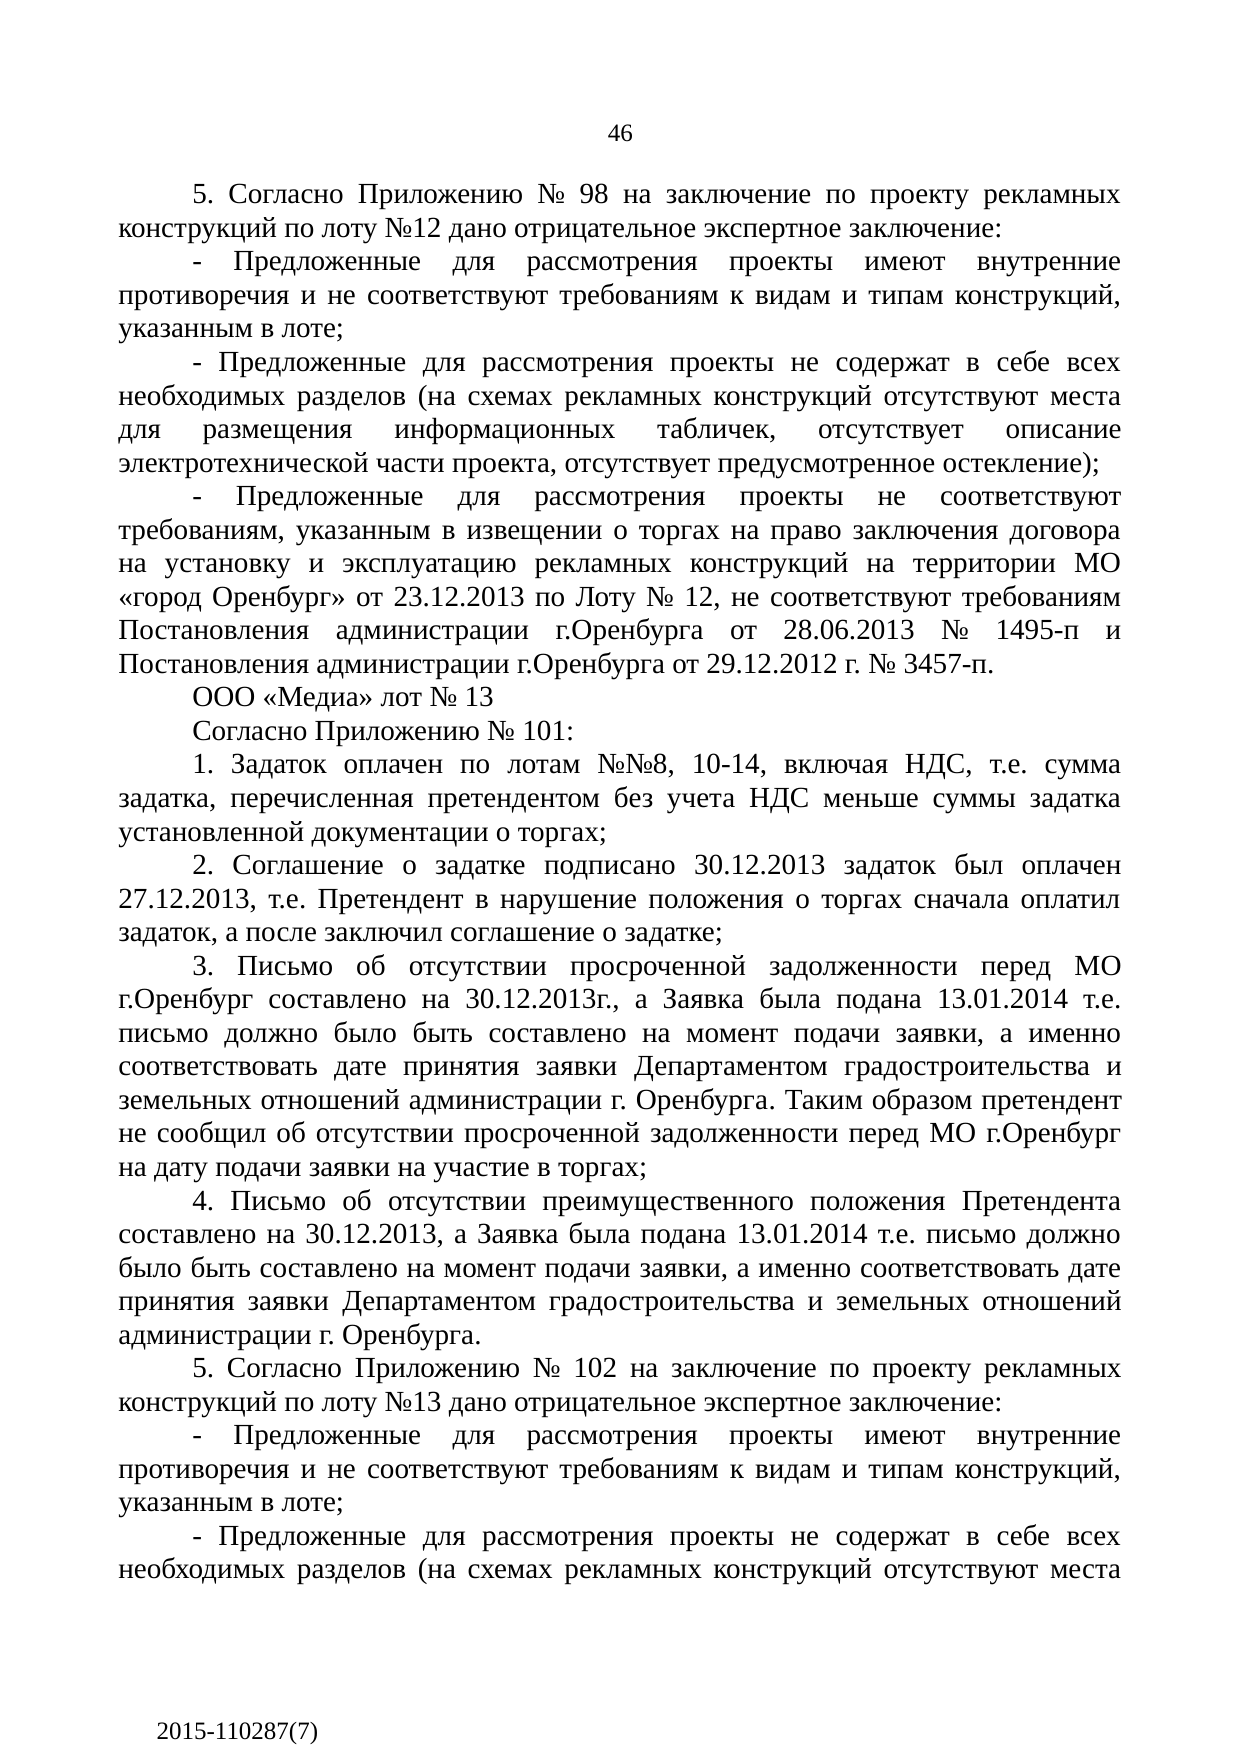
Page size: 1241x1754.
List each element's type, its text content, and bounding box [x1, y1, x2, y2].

text - Предложенные для рассмотрения проекты имеют внутренние противоречия и не соответствуют требованиям к видам и типам конструкций, указанным в лоте; [118, 243, 1122, 344]
text - Предложенные для рассмотрения проекты не содержат в себе всех необходимых разделов (на схемах рекламных конструкций отсутствуют места [118, 1518, 1122, 1585]
text 2. Соглашение о задатке подписано 30.12.2013 задаток был оплачен 27.12.2013, т.е. Претендент в нарушение положения о торгах сначала оплатил задаток, а после заключил соглашение о задатке; [81, 847, 1122, 948]
text Согласно Приложению № 101: [118, 713, 1122, 747]
text ООО «Медиа» лот № 13 [118, 679, 1122, 713]
text - Предложенные для рассмотрения проекты не содержат в себе всех необходимых разделов (на схемах рекламных конструкций отсутствуют места для размещения информационных табличек, отсутствует описание электротехнической части проекта, отсутствует предусмотренное остекление); [118, 344, 1122, 478]
text 5. Согласно Приложению № 98 на заключение по проекту рекламных конструкций по лоту №12 дано отрицательное экспертное заключение: [118, 176, 1122, 243]
text 5. Согласно Приложению № 102 на заключение по проекту рекламных конструкций по лоту №13 дано отрицательное экспертное заключение: [118, 1350, 1122, 1417]
text 4. Письмо об отсутствии преимущественного положения Претендента составлено на 30.12.2013, а Заявка была подана 13.01.2014 т.е. письмо должно было быть составлено на момент подачи заявки, а именно соответствовать дате принятия заявки Департаментом градостроительства и земельных отношений администрации г. Оренбурга. [81, 1183, 1122, 1350]
text 3. Письмо об отсутствии просроченной задолженности перед МО г.Оренбург составлено на 30.12.2013г., а Заявка была подана 13.01.2014 т.е. письмо должно было быть составлено на момент подачи заявки, а именно соответствовать дате принятия заявки Департаментом градостроительства и земельных отношений администрации г. Оренбурга. Таким образом претендент не сообщил об отсутствии просроченной задолженности перед МО г.Оренбург на дату подачи заявки на участие в торгах; [81, 948, 1122, 1183]
text 1. Задаток оплачен по лотам №№8, 10-14, включая НДС, т.е. сумма задатка, перечисленная претендентом без учета НДС меньше суммы задатка установленной документации о торгах; [81, 747, 1122, 847]
text - Предложенные для рассмотрения проекты не соответствуют требованиям, указанным в извещении о торгах на право заключения договора на установку и эксплуатацию рекламных конструкций на территории МО «город Оренбург» от 23.12.2013 по Лоту № 12, не соответствуют требованиям Постановления администрации г.Оренбурга от 28.06.2013 № 1495-п и Постановления администрации г.Оренбурга от 29.12.2012 г. № 3457-п. [118, 478, 1122, 679]
text - Предложенные для рассмотрения проекты имеют внутренние противоречия и не соответствуют требованиям к видам и типам конструкций, указанным в лоте; [118, 1417, 1122, 1518]
